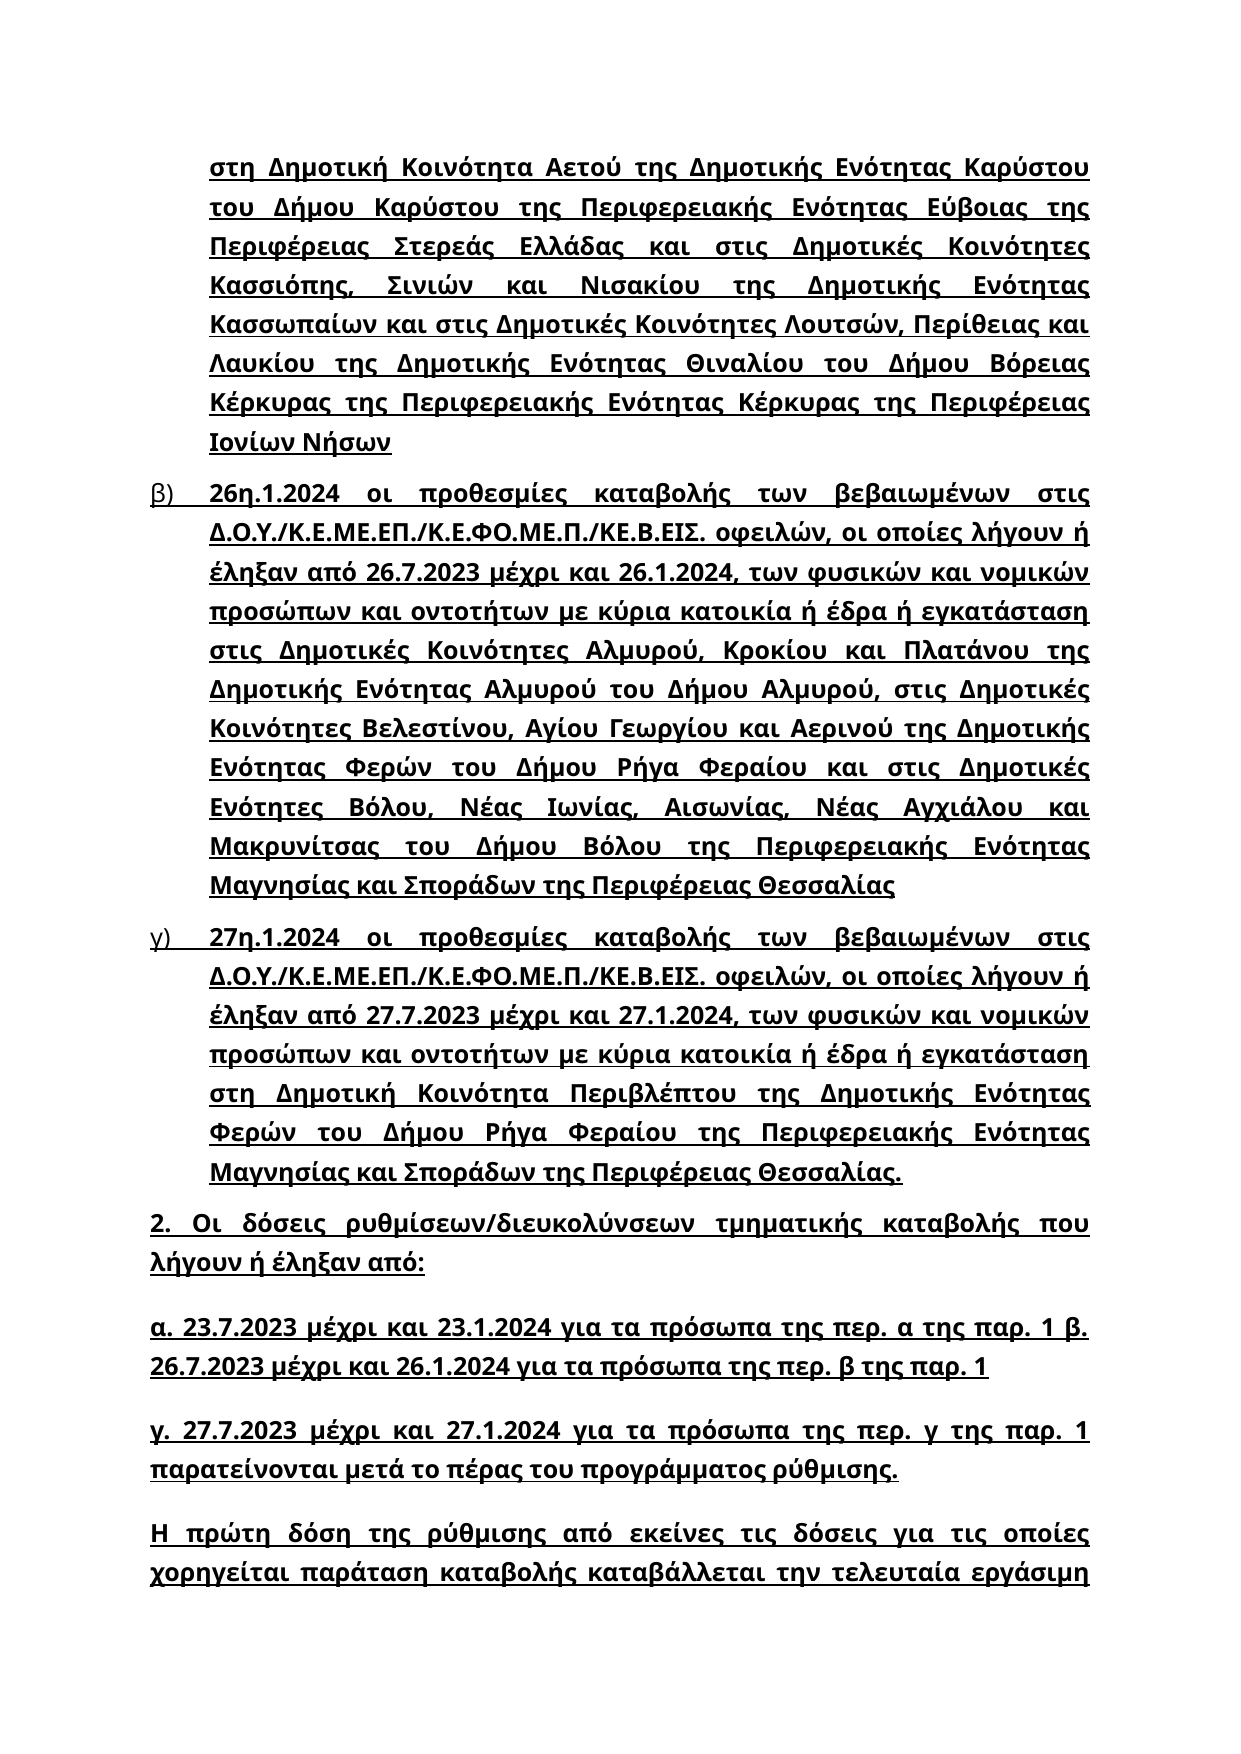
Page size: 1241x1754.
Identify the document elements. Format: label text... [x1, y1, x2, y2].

text α. 23.7.2023 μέχρι και 23.1.2024 για τα πρόσωπα της περ. α της παρ. 1 β. 26.7.2023 μέχρι και 26.1.2024 για τα πρόσωπα της περ. β της παρ. 1 [150, 1309, 1090, 1382]
list Δ.Ο.Υ./Κ.Ε.ΜΕ.ΕΠ./Κ.Ε.ΦΟ.ΜΕ.Π./ΚΕ.Β.ΕΙΣ. οφειλών, οι οποίες λήγουν ή έληξαν από 27.7.2023 μέχρι και 27.1.2024, των φυσικών και νομικών προσώπων και οντοτήτων με κύρια κατοικία ή έδρα ή εγκατάσταση στη Δημοτική Κοινότητα Περιβλέπτου της Δημοτικής Ενότητας Φερών του Δήμου Ρήγα Φεραίου της Περιφερειακής Ενότητας Μαγνησίας και Σποράδων της Περιφέρειας Θεσσαλίας. [150, 950, 1090, 1188]
text παρατείνονται μετά το πέρας του προγράμματος ρύθμισης. [150, 1443, 1090, 1486]
list γ) 27η.1.2024 οι προθεσμίες καταβολής των βεβαιωμένων στις [150, 919, 1090, 948]
text 2. Οι δόσεις ρυθμίσεων/διευκολύνσεων τμηματικής καταβολής που [150, 1206, 1090, 1235]
text χορηγείται παράταση καταβολής καταβάλλεται την τελευταία εργάσιμη [150, 1547, 1090, 1584]
list β) 26η.1.2024 οι προθεσμίες καταβολής των βεβαιωμένων στις [150, 476, 1090, 505]
text λήγουν ή έληξαν από: [150, 1237, 1090, 1279]
text γ. 27.7.2023 μέχρι και 27.1.2024 για τα πρόσωπα της περ. γ της παρ. 1 [150, 1412, 1090, 1441]
text Η πρώτη δόση της ρύθμισης από εκείνες τις δόσεις για τις οποίες [150, 1516, 1090, 1545]
list Δ.Ο.Υ./Κ.Ε.ΜΕ.ΕΠ./Κ.Ε.ΦΟ.ΜΕ.Π./ΚΕ.Β.ΕΙΣ. οφειλών, οι οποίες λήγουν ή έληξαν από 26.7.2023 μέχρι και 26.1.2024, των φυσικών και νομικών προσώπων και οντοτήτων με κύρια κατοικία ή έδρα ή εγκατάσταση στις Δημοτικές Κοινότητες Αλμυρού, Κροκίου και Πλατάνου της Δημοτικής Ενότητας Αλμυρού του Δήμου Αλμυρού, στις Δημοτικές Κοινότητες Βελεστίνου, Αγίου Γεωργίου και Αερινού της Δημοτικής Ενότητας Φερών του Δήμου Ρήγα Φεραίου και στις Δημοτικές Ενότητες Βόλου, Νέας Ιωνίας, Αισωνίας, Νέας Αγχιάλου και Μακρυνίτσας του Δήμου Βόλου της Περιφερειακής Ενότητας Μαγνησίας και Σποράδων της Περιφέρειας Θεσσαλίας [150, 507, 1090, 902]
list στη Δημοτική Κοινότητα Αετού της Δημοτικής Ενότητας Καρύστου του Δήμου Καρύστου της Περιφερειακής Ενότητας Εύβοιας της Περιφέρειας Στερεάς Ελλάδας και στις Δημοτικές Κοινότητες Κασσιόπης, Σινιών και Νισακίου της Δημοτικής Ενότητας Κασσωπαίων και στις Δημοτικές Κοινότητες Λουτσών, Περίθειας και Λαυκίου της Δημοτικής Ενότητας Θιναλίου του Δήμου Βόρειας Κέρκυρας της Περιφερειακής Ενότητας Κέρκυρας της Περιφέρειας Ιονίων Νήσων [150, 150, 1090, 458]
